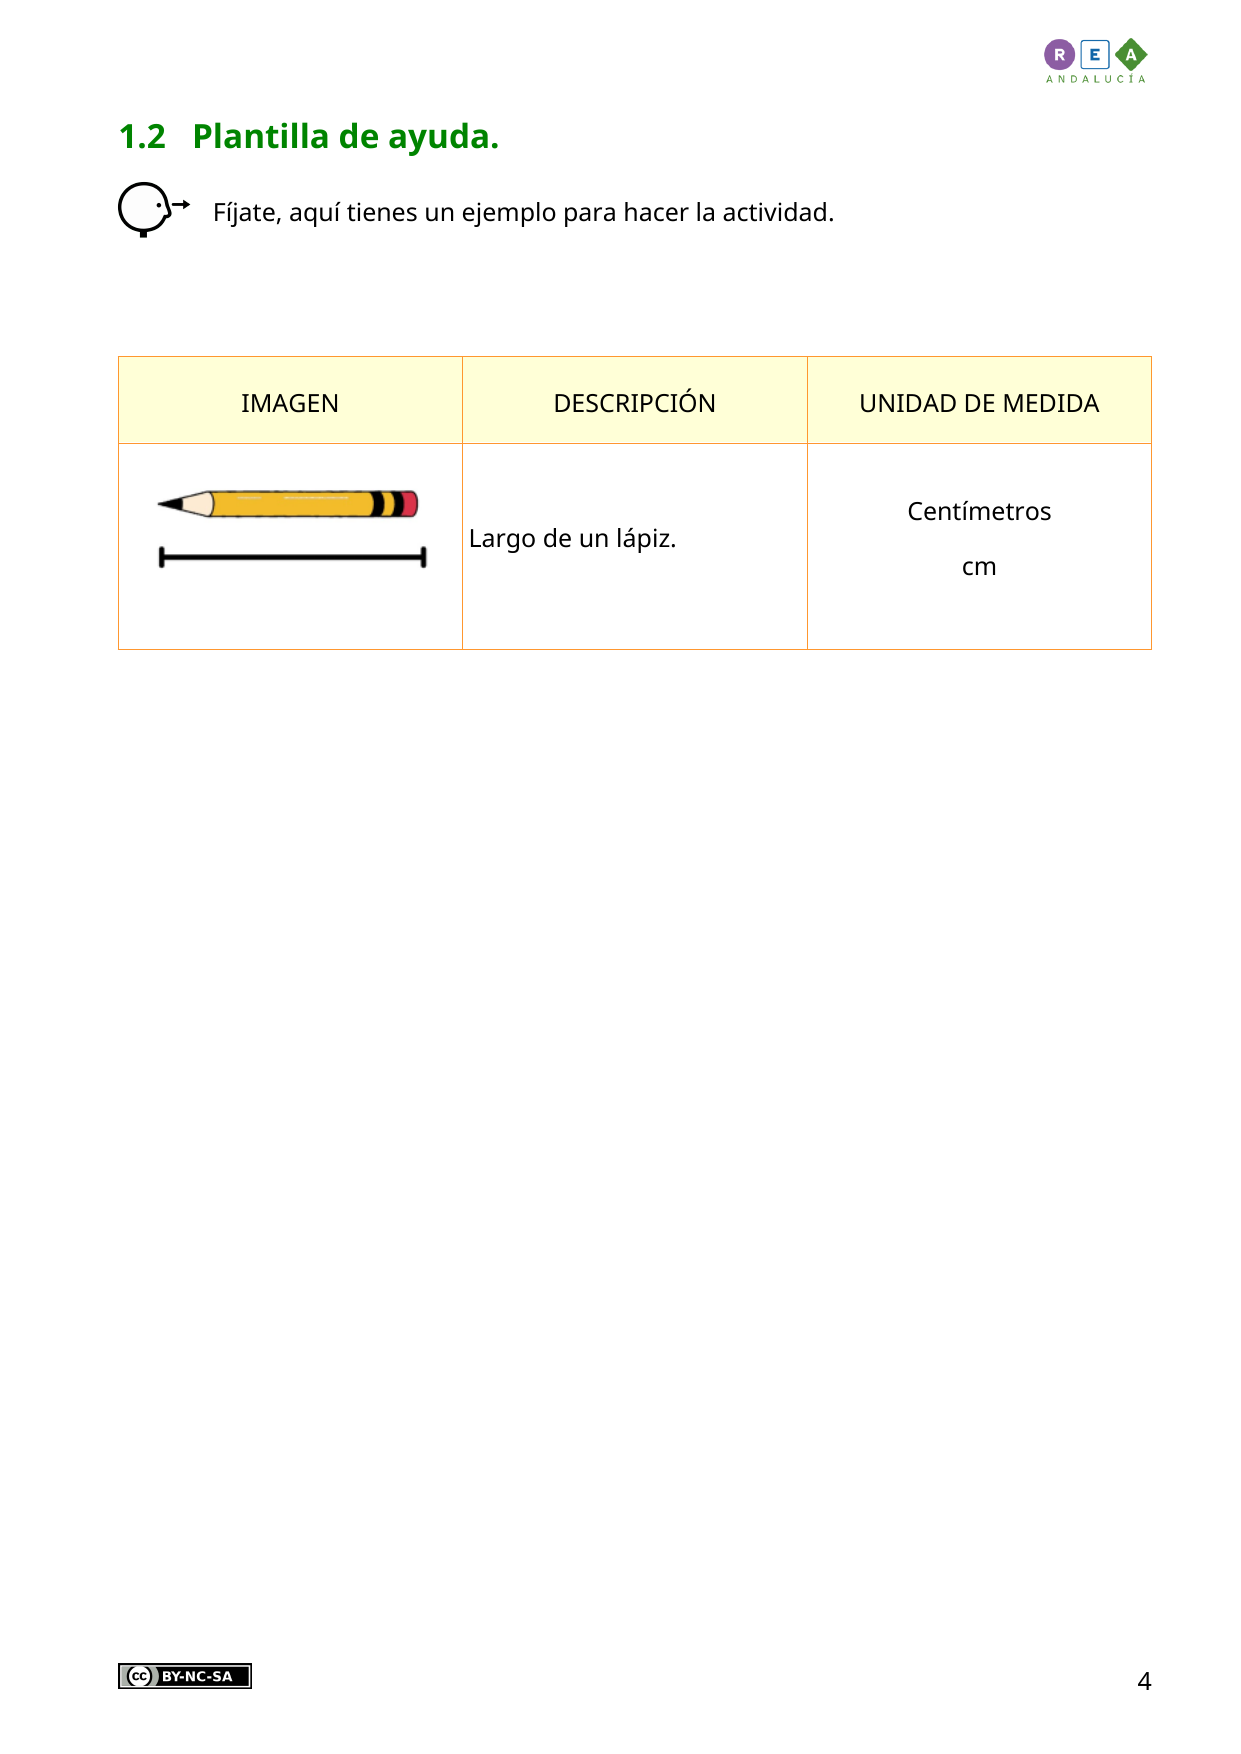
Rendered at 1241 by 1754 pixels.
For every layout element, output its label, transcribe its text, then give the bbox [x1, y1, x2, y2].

picture [116, 172, 194, 249]
table_header DESCRIPCIÓN [463, 357, 807, 442]
table_cell Centímetros cm [808, 444, 1151, 649]
text Fíjate, aquí tienes un ejemplo para hacer la actividad. [213, 195, 1152, 229]
table_header IMAGEN [119, 357, 462, 442]
table_cell [119, 444, 462, 649]
subtitle Plantilla de ayuda. [118, 113, 1152, 159]
picture [118, 1663, 536, 1698]
picture [142, 473, 438, 588]
picture [1039, 33, 1152, 88]
table_cell Largo de un lápiz. [463, 444, 807, 649]
table_header UNIDAD DE MEDIDA [808, 357, 1151, 442]
